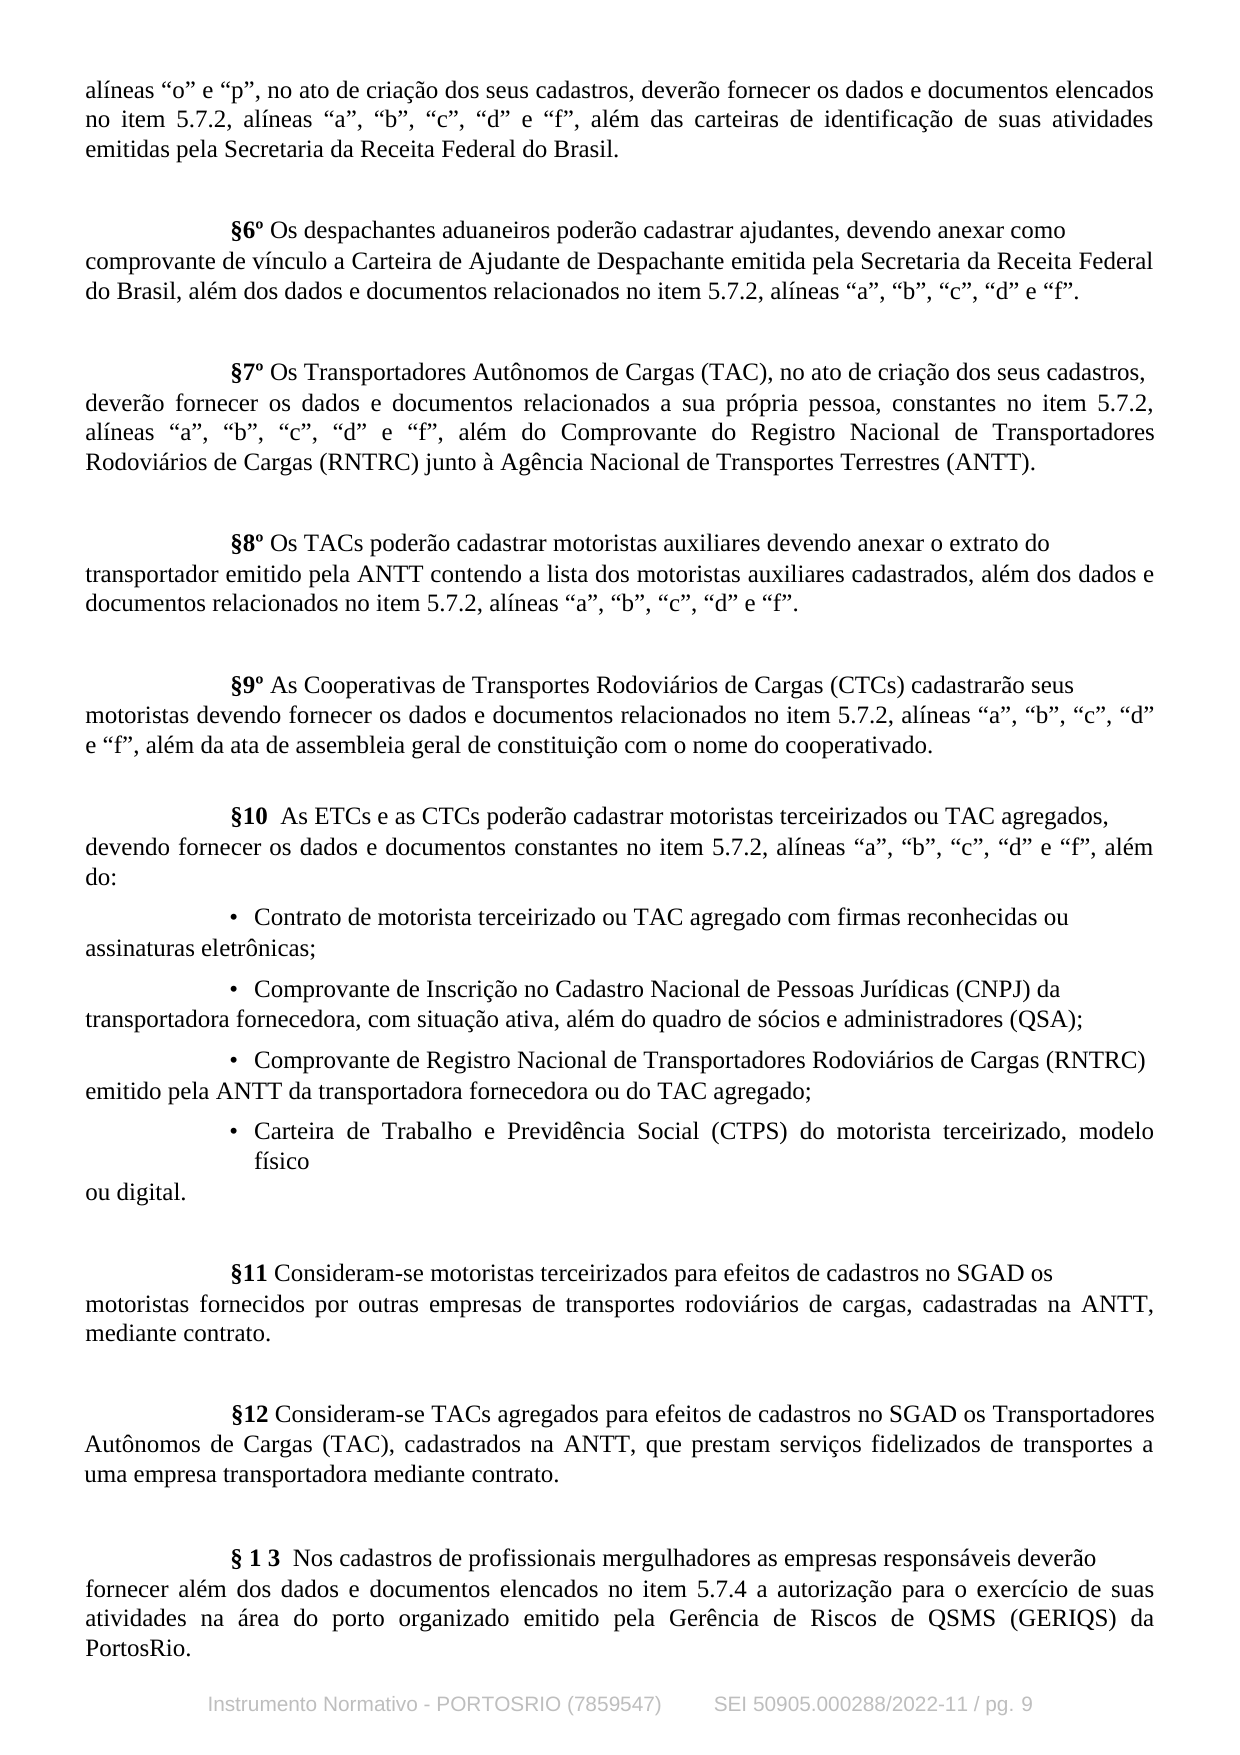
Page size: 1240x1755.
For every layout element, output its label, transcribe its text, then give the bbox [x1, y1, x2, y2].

text comprovante de vínculo a Carteira de Ajudante de Despachante emitida pela Secretaria da Receita Federal do Brasil, além dos dados e documentos relacionados no item 5.7.2, alíneas “a”, “b”, “c”, “d” e “f”. [85, 246, 1155, 304]
text motoristas devendo fornecer os dados e documentos relacionados no item 5.7.2, alíneas “a”, “b”, “c”, “d” e “f”, além da ata de assembleia geral de constituição com o nome do cooperativado. [85, 700, 1155, 759]
text transportadora fornecedora, com situação ativa, além do quadro de sócios e administradores (QSA); [85, 1004, 1155, 1033]
text devendo fornecer os dados e documentos constantes no item 5.7.2, alíneas “a”, “b”, “c”, “d” e “f”, além do: [85, 832, 1155, 890]
list Carteira de Trabalho e Previdência Social (CTPS) do motorista terceirizado, modelo físico [229, 1116, 1155, 1175]
text §7º Os Transportadores Autônomos de Cargas (TAC), no ato de criação dos seus cadastros, [230, 357, 1155, 386]
text §10 As ETCs e as CTCs poderão cadastrar motoristas terceirizados ou TAC agregados, [230, 801, 1155, 830]
text fornecer além dos dados e documentos elencados no item 5.7.4 a autorização para o exercício de suas atividades na área do porto organizado emitido pela Gerência de Riscos de QSMS (GERIQS) da PortosRio. [85, 1574, 1155, 1662]
list Comprovante de Inscrição no Cadastro Nacional de Pessoas Jurídicas (CNPJ) da [229, 974, 1155, 1002]
text alíneas “o” e “p”, no ato de criação dos seus cadastros, deverão fornecer os dados e documentos elencados no item 5.7.2, alíneas “a”, “b”, “c”, “d” e “f”, além das carteiras de identificação de suas atividades emitidas pela Secretaria da Receita Federal do Brasil. [85, 75, 1155, 163]
text §9º As Cooperativas de Transportes Rodoviários de Cargas (CTCs) cadastrarão seus [230, 670, 1155, 698]
text transportador emitido pela ANTT contendo a lista dos motoristas auxiliares cadastrados, além dos dados e documentos relacionados no item 5.7.2, alíneas “a”, “b”, “c”, “d” e “f”. [85, 559, 1155, 617]
text deverão fornecer os dados e documentos relacionados a sua própria pessoa, constantes no item 5.7.2, alíneas “a”, “b”, “c”, “d” e “f”, além do Comprovante do Registro Nacional de Transportadores Rodoviários de Cargas (RNTRC) junto à Agência Nacional de Transportes Terrestres (ANTT). [85, 388, 1155, 476]
text §12 Consideram-se TACs agregados para efeitos de cadastros no SGAD os Transportadores Autônomos de Cargas (TAC), cadastrados na ANTT, que prestam serviços fidelizados de transportes a uma empresa transportadora mediante contrato. [84, 1399, 1155, 1487]
text § 1 3 Nos cadastros de profissionais mergulhadores as empresas responsáveis deverão [230, 1543, 1155, 1572]
text emitido pela ANTT da transportadora fornecedora ou do TAC agregado; [85, 1076, 1155, 1104]
text §11 Consideram-se motoristas terceirizados para efeitos de cadastros no SGAD os [230, 1258, 1155, 1287]
list Comprovante de Registro Nacional de Transportadores Rodoviários de Cargas (RNTRC) [229, 1045, 1155, 1074]
list Contrato de motorista terceirizado ou TAC agregado com firmas reconhecidas ou [229, 902, 1155, 931]
text §6º Os despachantes aduaneiros poderão cadastrar ajudantes, devendo anexar como [230, 216, 1155, 244]
text ou digital. [85, 1177, 1155, 1205]
text assinaturas eletrônicas; [85, 933, 1155, 962]
text §8º Os TACs poderão cadastrar motoristas auxiliares devendo anexar o extrato do [230, 528, 1155, 557]
text motoristas fornecidos por outras empresas de transportes rodoviários de cargas, cadastradas na ANTT, mediante contrato. [85, 1289, 1155, 1347]
